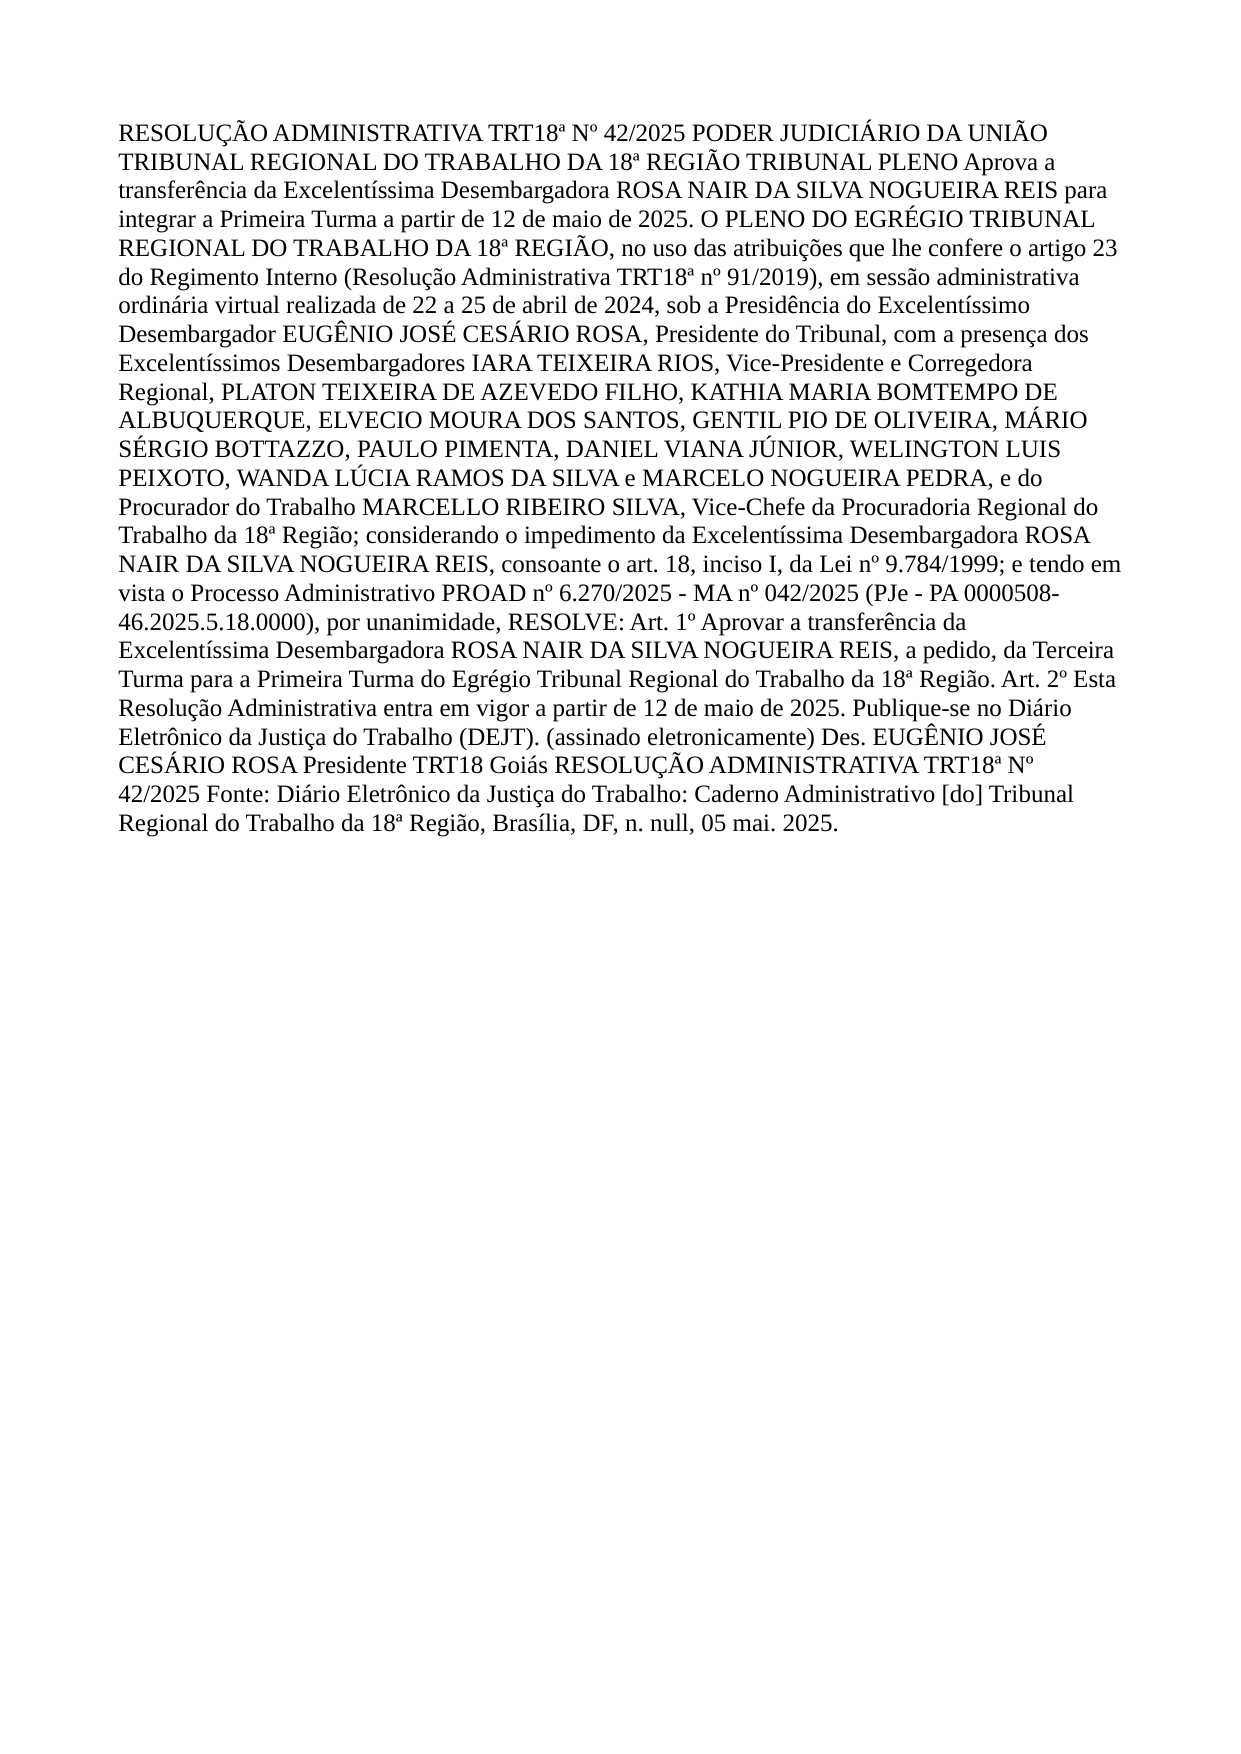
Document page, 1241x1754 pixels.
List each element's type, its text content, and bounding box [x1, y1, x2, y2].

text RESOLUÇÃO ADMINISTRATIVA TRT18ª Nº 42/2025 PODER JUDICIÁRIO DA UNIÃO TRIBUNAL REGIONAL DO TRABALHO DA 18ª REGIÃO TRIBUNAL PLENO Aprova a transferência da Excelentíssima Desembargadora ROSA NAIR DA SILVA NOGUEIRA REIS para integrar a Primeira Turma a partir de 12 de maio de 2025. O PLENO DO EGRÉGIO TRIBUNAL REGIONAL DO TRABALHO DA 18ª REGIÃO, no uso das atribuições que lhe confere o artigo 23 do Regimento Interno (Resolução Administrativa TRT18ª nº 91/2019), em sessão administrativa ordinária virtual realizada de 22 a 25 de abril de 2024, sob a Presidência do Excelentíssimo Desembargador EUGÊNIO JOSÉ CESÁRIO ROSA, Presidente do Tribunal, com a presença dos Excelentíssimos Desembargadores IARA TEIXEIRA RIOS, Vice-Presidente e Corregedora Regional, PLATON TEIXEIRA DE AZEVEDO FILHO, KATHIA MARIA BOMTEMPO DE ALBUQUERQUE, ELVECIO MOURA DOS SANTOS, GENTIL PIO DE OLIVEIRA, MÁRIO SÉRGIO BOTTAZZO, PAULO PIMENTA, DANIEL VIANA JÚNIOR, WELINGTON LUIS PEIXOTO, WANDA LÚCIA RAMOS DA SILVA e MARCELO NOGUEIRA PEDRA, e do Procurador do Trabalho MARCELLO RIBEIRO SILVA, Vice-Chefe da Procuradoria Regional do Trabalho da 18ª Região; considerando o impedimento da Excelentíssima Desembargadora ROSA NAIR DA SILVA NOGUEIRA REIS, consoante o art. 18, inciso I, da Lei nº 9.784/1999; e tendo em vista o Processo Administrativo PROAD nº 6.270/2025 - MA nº 042/2025 (PJe - PA 0000508-46.2025.5.18.0000), por unanimidade, RESOLVE: Art. 1º Aprovar a transferência da Excelentíssima Desembargadora ROSA NAIR DA SILVA NOGUEIRA REIS, a pedido, da Terceira Turma para a Primeira Turma do Egrégio Tribunal Regional do Trabalho da 18ª Região. Art. 2º Esta Resolução Administrativa entra em vigor a partir de 12 de maio de 2025. Publique-se no Diário Eletrônico da Justiça do Trabalho (DEJT). (assinado eletronicamente) Des. EUGÊNIO JOSÉ CESÁRIO ROSA Presidente TRT18 Goiás RESOLUÇÃO ADMINISTRATIVA TRT18ª Nº 42/2025 Fonte: Diário Eletrônico da Justiça do Trabalho: Caderno Administrativo [do] Tribunal Regional do Trabalho da 18ª Região, Brasília, DF, n. null, 05 mai. 2025. [118, 118, 1122, 837]
